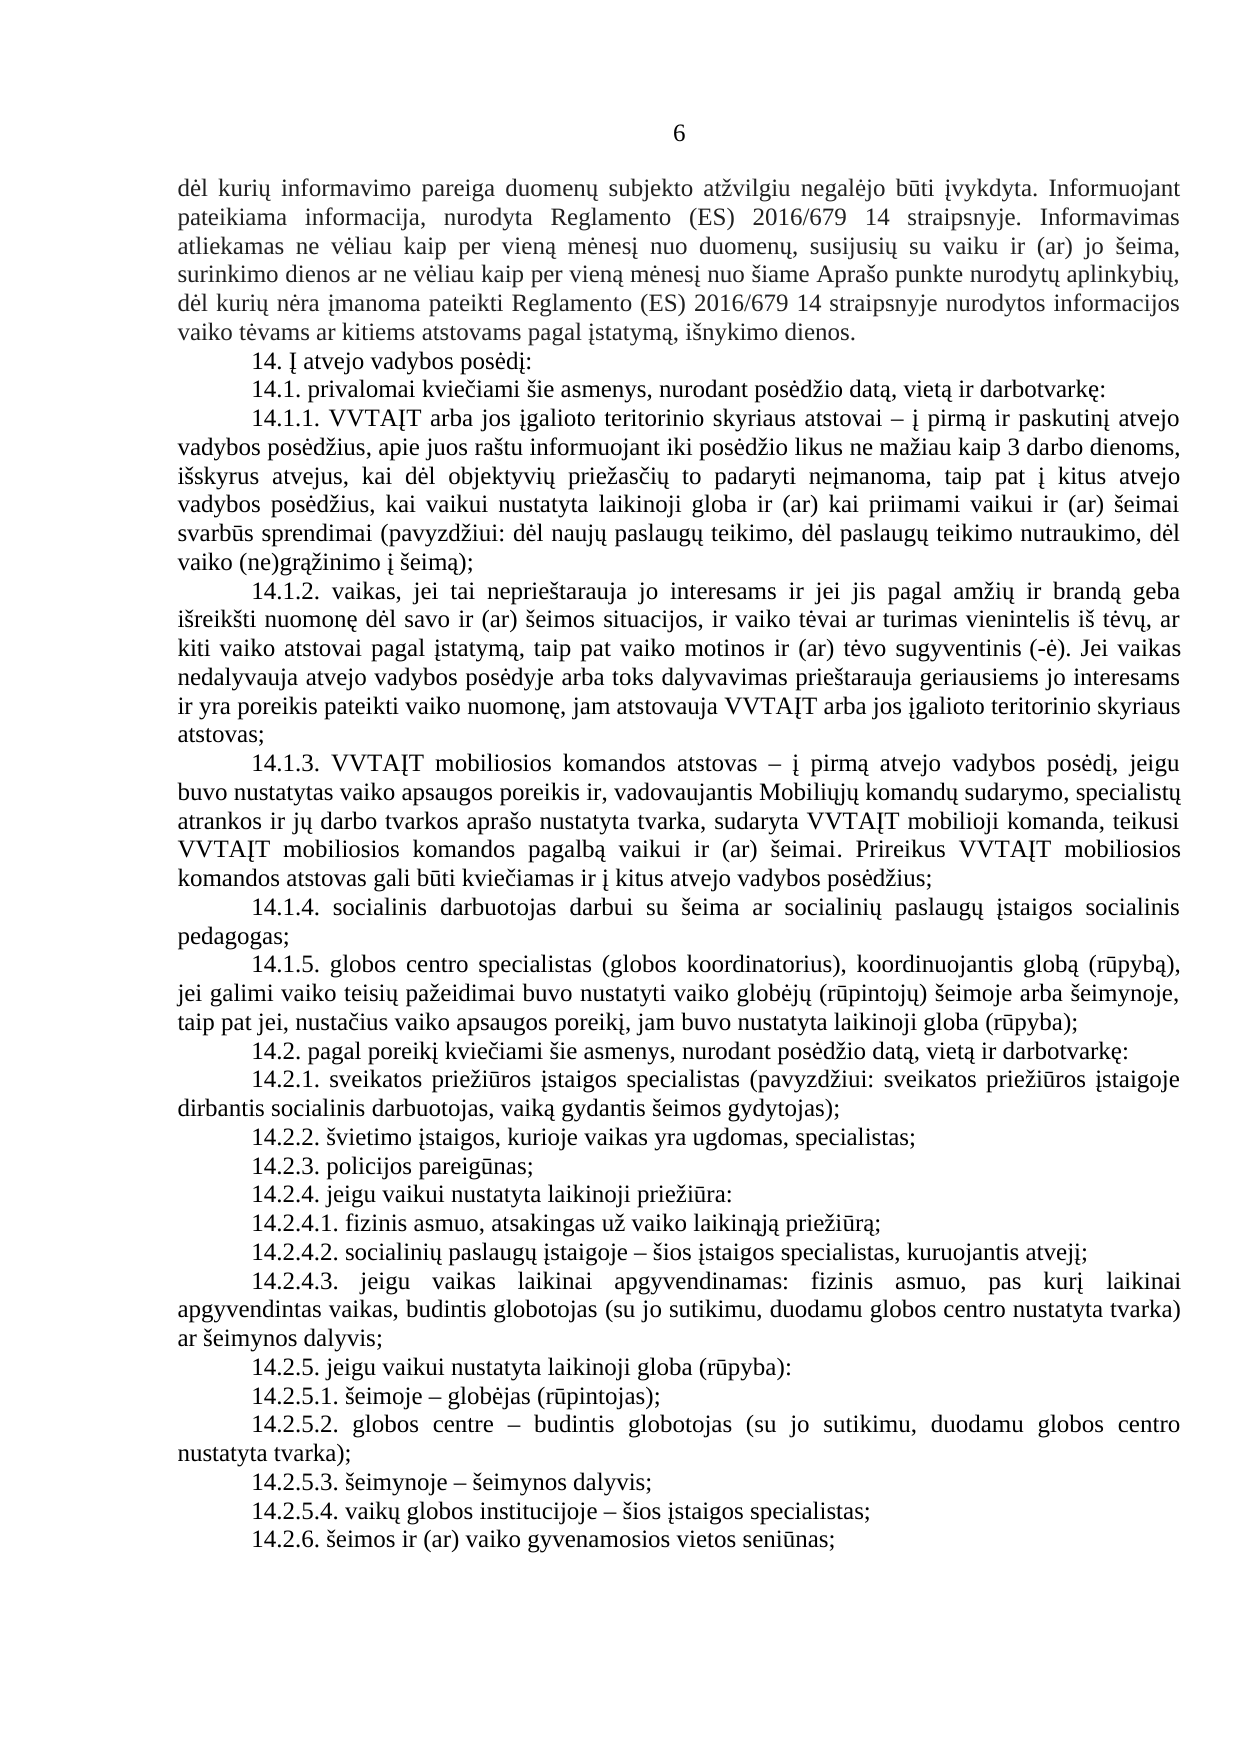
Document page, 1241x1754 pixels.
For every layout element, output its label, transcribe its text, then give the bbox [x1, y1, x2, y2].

text 14.2.5.2. globos centre – budintis globotojas (su jo sutikimu, duodamu globos centro nustatyta tvarka); [177, 1409, 1181, 1467]
text 14.1.4. socialinis darbuotojas darbui su šeima ar socialinių paslaugų įstaigos socialinis pedagogas; [177, 892, 1181, 949]
text 14.2.4.1. fizinis asmuo, atsakingas už vaiko laikinąją priežiūrą; [177, 1208, 1181, 1237]
text 14.2.4. jeigu vaikui nustatyta laikinoji priežiūra: [177, 1179, 1181, 1208]
text 14.1.3. VVTAĮT mobiliosios komandos atstovas – į pirmą atvejo vadybos posėdį, jeigu buvo nustatytas vaiko apsaugos poreikis ir, vadovaujantis Mobiliųjų komandų sudarymo, specialistų atrankos ir jų darbo tvarkos aprašo nustatyta tvarka, sudaryta VVTAĮT mobilioji komanda, teikusi VVTAĮT mobiliosios komandos pagalbą vaikui ir (ar) šeimai. Prireikus VVTAĮT mobiliosios komandos atstovas gali būti kviečiamas ir į kitus atvejo vadybos posėdžius; [177, 748, 1181, 892]
text 14.1.5. globos centro specialistas (globos koordinatorius), koordinuojantis globą (rūpybą), jei galimi vaiko teisių pažeidimai buvo nustatyti vaiko globėjų (rūpintojų) šeimoje arba šeimynoje, taip pat jei, nustačius vaiko apsaugos poreikį, jam buvo nustatyta laikinoji globa (rūpyba); [177, 949, 1181, 1036]
text 14.1. privalomai kviečiami šie asmenys, nurodant posėdžio datą, vietą ir darbotvarkę: [177, 374, 1181, 403]
text 14.2.4.2. socialinių paslaugų įstaigoje – šios įstaigos specialistas, kuruojantis atvejį; [177, 1237, 1181, 1266]
text 14.1.1. VVTAĮT arba jos įgalioto teritorinio skyriaus atstovai – į pirmą ir paskutinį atvejo vadybos posėdžius, apie juos raštu informuojant iki posėdžio likus ne mažiau kaip 3 darbo dienoms, išskyrus atvejus, kai dėl objektyvių priežasčių to padaryti neįmanoma, taip pat į kitus atvejo vadybos posėdžius, kai vaikui nustatyta laikinoji globa ir (ar) kai priimami vaikui ir (ar) šeimai svarbūs sprendimai (pavyzdžiui: dėl naujų paslaugų teikimo, dėl paslaugų teikimo nutraukimo, dėl vaiko (ne)grąžinimo į šeimą); [177, 403, 1181, 576]
text 14.1.2. vaikas, jei tai neprieštarauja jo interesams ir jei jis pagal amžių ir brandą geba išreikšti nuomonę dėl savo ir (ar) šeimos situacijos, ir vaiko tėvai ar turimas vienintelis iš tėvų, ar kiti vaiko atstovai pagal įstatymą, taip pat vaiko motinos ir (ar) tėvo sugyventinis (-ė). Jei vaikas nedalyvauja atvejo vadybos posėdyje arba toks dalyvavimas prieštarauja geriausiems jo interesams ir yra poreikis pateikti vaiko nuomonę, jam atstovauja VVTAĮT arba jos įgalioto teritorinio skyriaus atstovas; [177, 576, 1181, 748]
text 14.2.1. sveikatos priežiūros įstaigos specialistas (pavyzdžiui: sveikatos priežiūros įstaigoje dirbantis socialinis darbuotojas, vaiką gydantis šeimos gydytojas); [177, 1064, 1181, 1122]
text 14. Į atvejo vadybos posėdį: [177, 346, 1181, 374]
text 14.2.5.4. vaikų globos institucijoje – šios įstaigos specialistas; [177, 1496, 1181, 1524]
text 14.2.6. šeimos ir (ar) vaiko gyvenamosios vietos seniūnas; [177, 1524, 1181, 1553]
text 14.2.5. jeigu vaikui nustatyta laikinoji globa (rūpyba): [177, 1352, 1181, 1381]
text 14.2.2. švietimo įstaigos, kurioje vaikas yra ugdomas, specialistas; [177, 1122, 1181, 1151]
text 14.2.5.1. šeimoje – globėjas (rūpintojas); [177, 1381, 1181, 1409]
text dėl kurių informavimo pareiga duomenų subjekto atžvilgiu negalėjo būti įvykdyta. Informuojant pateikiama informacija, nurodyta Reglamento (ES) 2016/679 14 straipsnyje. Informavimas atliekamas ne vėliau kaip per vieną mėnesį nuo duomenų, susijusių su vaiku ir (ar) jo šeima, surinkimo dienos ar ne vėliau kaip per vieną mėnesį nuo šiame Aprašo punkte nurodytų aplinkybių, dėl kurių nėra įmanoma pateikti Reglamento (ES) 2016/679 14 straipsnyje nurodytos informacijos vaiko tėvams ar kitiems atstovams pagal įstatymą, išnykimo dienos. [177, 173, 1181, 346]
text 14.2.5.3. šeimynoje – šeimynos dalyvis; [177, 1467, 1181, 1496]
text 14.2.3. policijos pareigūnas; [177, 1151, 1181, 1179]
text 14.2. pagal poreikį kviečiami šie asmenys, nurodant posėdžio datą, vietą ir darbotvarkę: [177, 1036, 1181, 1064]
text 14.2.4.3. jeigu vaikas laikinai apgyvendinamas: fizinis asmuo, pas kurį laikinai apgyvendintas vaikas, budintis globotojas (su jo sutikimu, duodamu globos centro nustatyta tvarka) ar šeimynos dalyvis; [177, 1266, 1181, 1352]
